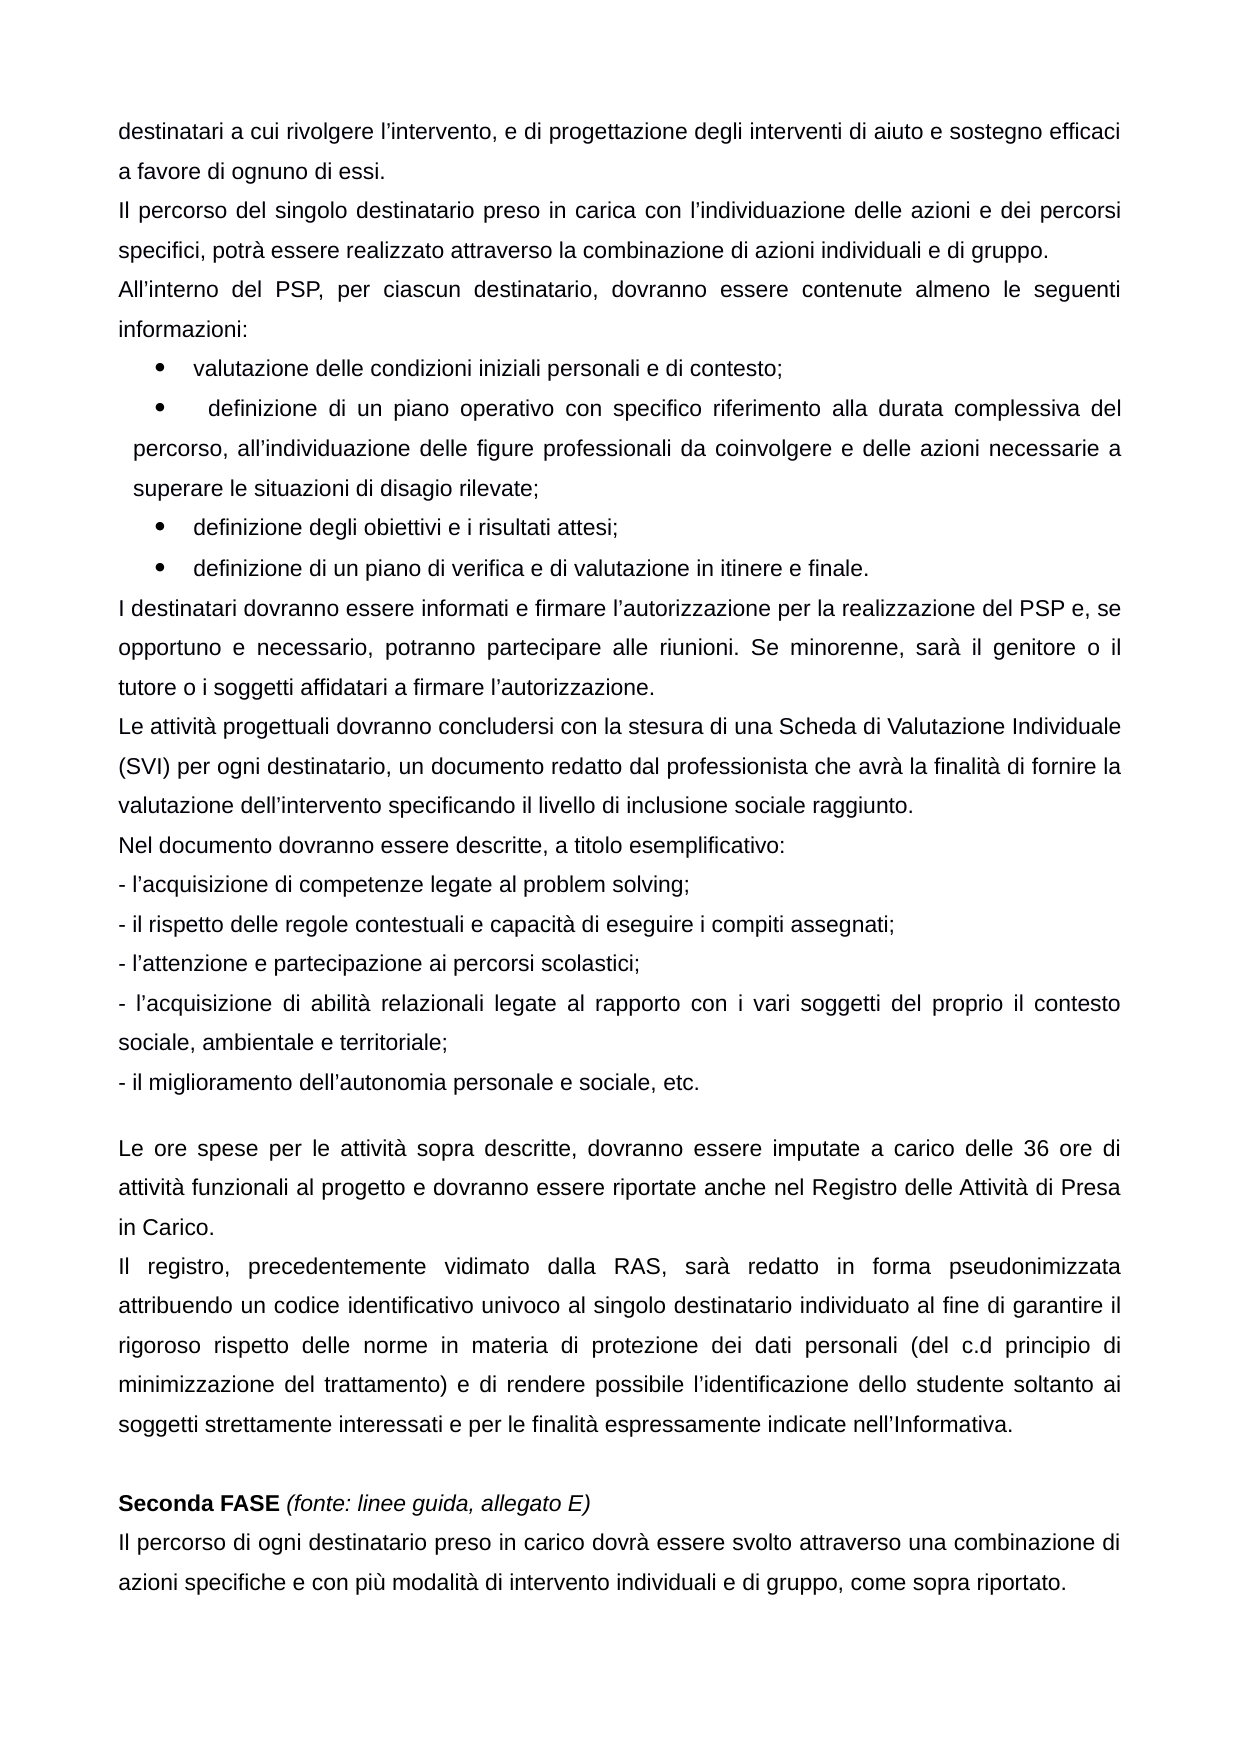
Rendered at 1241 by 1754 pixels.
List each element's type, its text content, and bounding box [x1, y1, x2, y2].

text Nel documento dovranno essere descritte, a titolo esemplificativo: [118, 832, 1122, 858]
text All’interno del PSP, per ciascun destinatario, dovranno essere contenute almeno le seguenti informazioni: [118, 276, 1122, 342]
text Le ore spese per le attività sopra descritte, dovranno essere imputate a carico delle 36 ore di attività funzionali al progetto e dovranno essere riportate anche nel Registro delle Attività di Presa in Carico. [118, 1134, 1122, 1240]
text Il percorso del singolo destinatario preso in carica con l’individuazione delle azioni e dei percorsi specifici, potrà essere realizzato attraverso la combinazione di azioni individuali e di gruppo. [118, 197, 1122, 263]
text Seconda FASE (fonte: linee guida, allegato E) [118, 1490, 1122, 1516]
text - l’attenzione e partecipazione ai percorsi scolastici; [118, 950, 1122, 977]
list definizione degli obiettivi e i risultati attesi; [156, 514, 1122, 541]
text - il rispetto delle regole contestuali e capacità di eseguire i compiti assegnati; [118, 911, 1122, 937]
text - l’acquisizione di abilità relazionali legate al rapporto con i vari soggetti del proprio il contesto sociale, ambientale e territoriale; [118, 990, 1122, 1056]
list definizione di un piano operativo con specifico riferimento alla durata complessiva del percorso, all’individuazione delle figure professionali da coinvolgere e delle azioni necessarie a superare le situazioni di disagio rilevate; [133, 395, 1122, 501]
text - l’acquisizione di competenze legate al problem solving; [118, 871, 1122, 898]
list valutazione delle condizioni iniziali personali e di contesto; [156, 355, 1122, 382]
text Il registro, precedentemente vidimato dalla RAS, sarà redatto in forma pseudonimizzata attribuendo un codice identificativo univoco al singolo destinatario individuato al fine di garantire il rigoroso rispetto delle norme in materia di protezione dei dati personali (del c.d principio di minimizzazione del trattamento) e di rendere possibile l’identificazione dello studente soltanto ai soggetti strettamente interessati e per le finalità espressamente indicate nell’Informativa. [118, 1253, 1122, 1437]
text Il percorso di ogni destinatario preso in carico dovrà essere svolto attraverso una combinazione di azioni specifiche e con più modalità di intervento individuali e di gruppo, come sopra riportato. [118, 1529, 1122, 1595]
text I destinatari dovranno essere informati e firmare l’autorizzazione per la realizzazione del PSP e, se opportuno e necessario, potranno partecipare alle riunioni. Se minorenne, sarà il genitore o il tutore o i soggetti affidatari a firmare l’autorizzazione. [118, 595, 1122, 700]
text destinatari a cui rivolgere l’intervento, e di progettazione degli interventi di aiuto e sostegno efficaci a favore di ognuno di essi. [118, 118, 1122, 184]
list definizione di un piano di verifica e di valutazione in itinere e finale. [156, 554, 1122, 581]
text - il miglioramento dell’autonomia personale e sociale, etc. [118, 1069, 1122, 1095]
text Le attività progettuali dovranno concludersi con la stesura di una Scheda di Valutazione Individuale (SVI) per ogni destinatario, un documento redatto dal professionista che avrà la finalità di fornire la valutazione dell’intervento specificando il livello di inclusione sociale raggiunto. [118, 713, 1122, 819]
